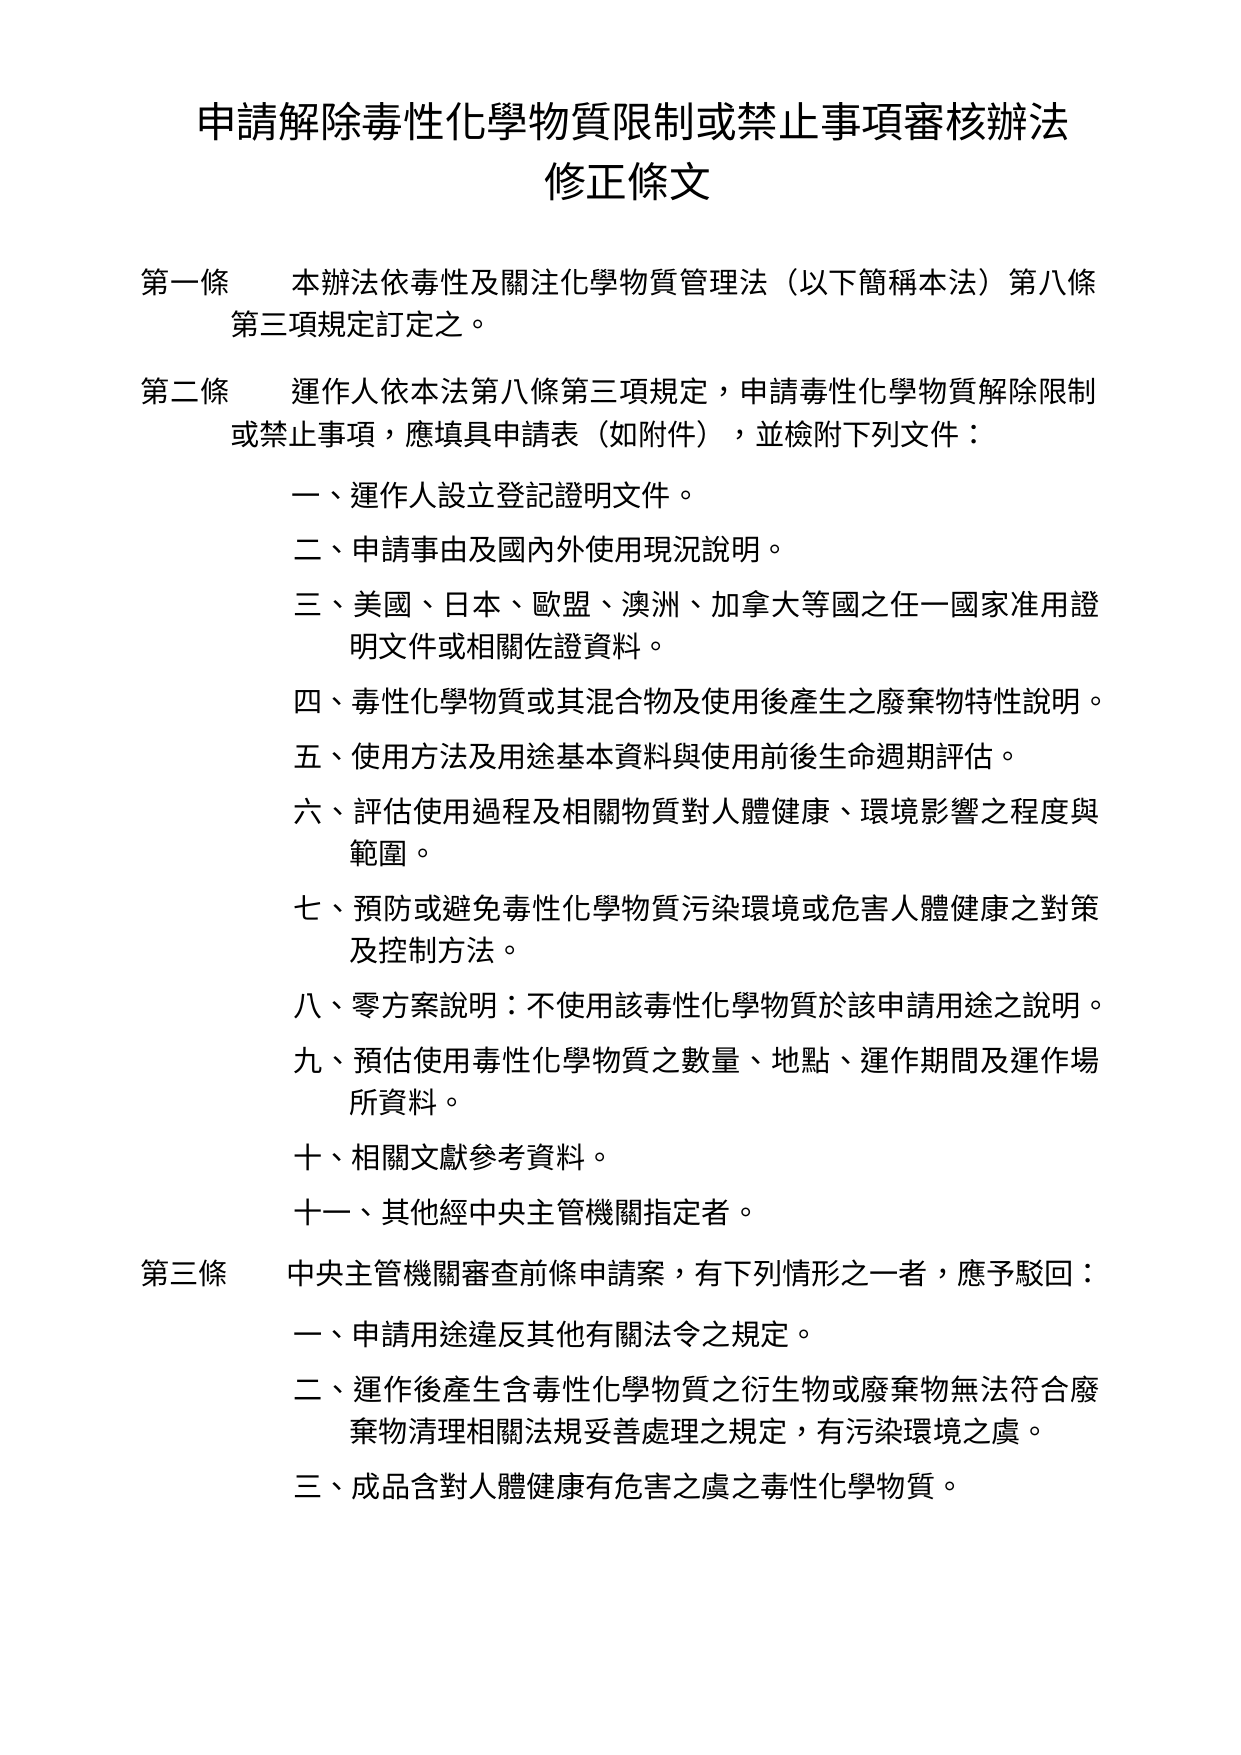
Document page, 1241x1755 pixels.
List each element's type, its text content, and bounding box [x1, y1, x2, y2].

text 八、零方案說明：不使用該毒性化學物質於該申請用途之說明。 [293, 983, 1100, 1025]
text 修正條文 [125, 149, 1098, 209]
text 十、相關文獻參考資料。 [293, 1134, 1100, 1177]
text 三、成品含對人體健康有危害之虞之毒性化學物質。 [293, 1463, 1100, 1506]
text 九、預估使用毒性化學物質之數量、地點、運作期間及運作場所資料。 [293, 1037, 1100, 1122]
text 六、評估使用過程及相關物質對人體健康、環境影響之程度與範圍。 [293, 788, 1100, 873]
text 申請解除毒性化學物質限制或禁止事項審核辦法 [125, 89, 1098, 149]
text 二、運作後產生含毒性化學物質之衍生物或廢棄物無法符合廢棄物清理相關法規妥善處理之規定，有污染環境之虞。 [293, 1366, 1100, 1451]
text 一、運作人設立登記證明文件。 [125, 472, 1098, 514]
text 五、使用方法及用途基本資料與使用前後生命週期評估。 [293, 734, 1100, 776]
text 第一條 本辦法依毒性及關注化學物質管理法（以下簡稱本法）第八條第三項規定訂定之。 [140, 259, 1098, 344]
text 第三條 中央主管機關審查前條申請案，有下列情形之一者，應予駁回： [140, 1250, 1098, 1293]
text 七、預防或避免毒性化學物質污染環境或危害人體健康之對策及控制方法。 [293, 886, 1100, 970]
text 第二條 運作人依本法第八條第三項規定，申請毒性化學物質解除限制或禁止事項，應填具申請表（如附件），並檢附下列文件： [140, 369, 1098, 453]
text 三、美國、日本、歐盟、澳洲、加拿大等國之任一國家准用證明文件或相關佐證資料。 [293, 582, 1100, 666]
text 四、毒性化學物質或其混合物及使用後產生之廢棄物特性說明。 [293, 679, 1100, 721]
text 二、申請事由及國內外使用現況說明。 [293, 527, 1100, 569]
text 一、申請用途違反其他有關法令之規定。 [293, 1311, 1100, 1354]
text 十一、其他經中央主管機關指定者。 [293, 1189, 1100, 1232]
